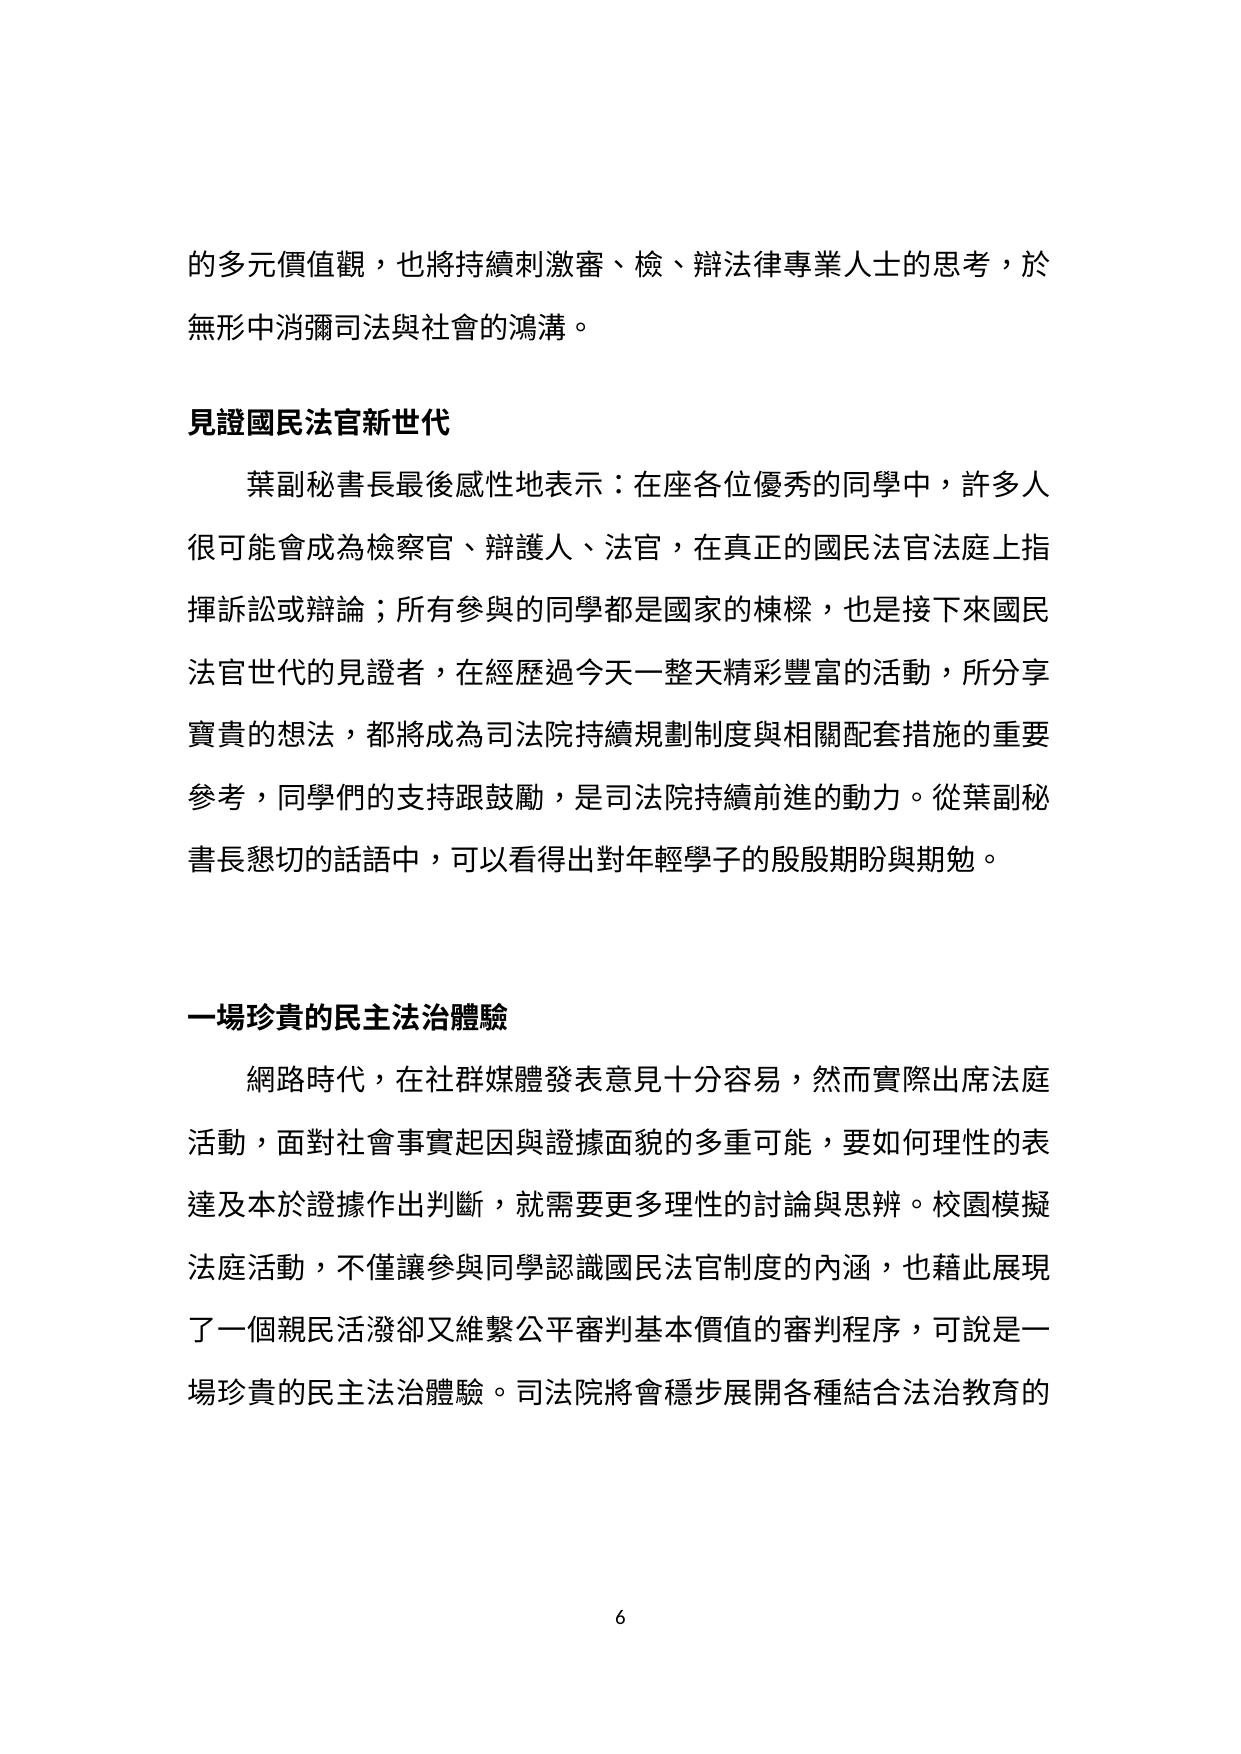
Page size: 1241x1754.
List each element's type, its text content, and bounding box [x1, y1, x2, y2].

text 一場珍貴的民主法治體驗 [187, 974, 1053, 1036]
text 見證國民法官新世代 [187, 379, 1053, 441]
text 葉副秘書長最後感性地表示：在座各位優秀的同學中，許多人很可能會成為檢察官、辯護人、法官，在真正的國民法官法庭上指揮訴訟或辯論；所有參與的同學都是國家的棟樑，也是接下來國民法官世代的見證者，在經歷過今天一整天精彩豐富的活動，所分享寶貴的想法，都將成為司法院持續規劃制度與相關配套措施的重要參考，同學們的支持跟鼓勵，是司法院持續前進的動力。從葉副秘書長懇切的話語中，可以看得出對年輕學子的殷殷期盼與期勉。 [187, 441, 1053, 879]
text 的多元價值觀，也將持續刺激審、檢、辯法律專業人士的思考，於無形中消彌司法與社會的鴻溝。 [187, 221, 1053, 346]
text 網路時代，在社群媒體發表意見十分容易，然而實際出席法庭活動，面對社會事實起因與證據面貌的多重可能，要如何理性的表達及本於證據作出判斷，就需要更多理性的討論與思辨。校園模擬法庭活動，不僅讓參與同學認識國民法官制度的內涵，也藉此展現了一個親民活潑卻又維繫公平審判基本價值的審判程序，可說是一場珍貴的民主法治體驗。司法院將會穩步展開各種結合法治教育的 [187, 1036, 1053, 1411]
